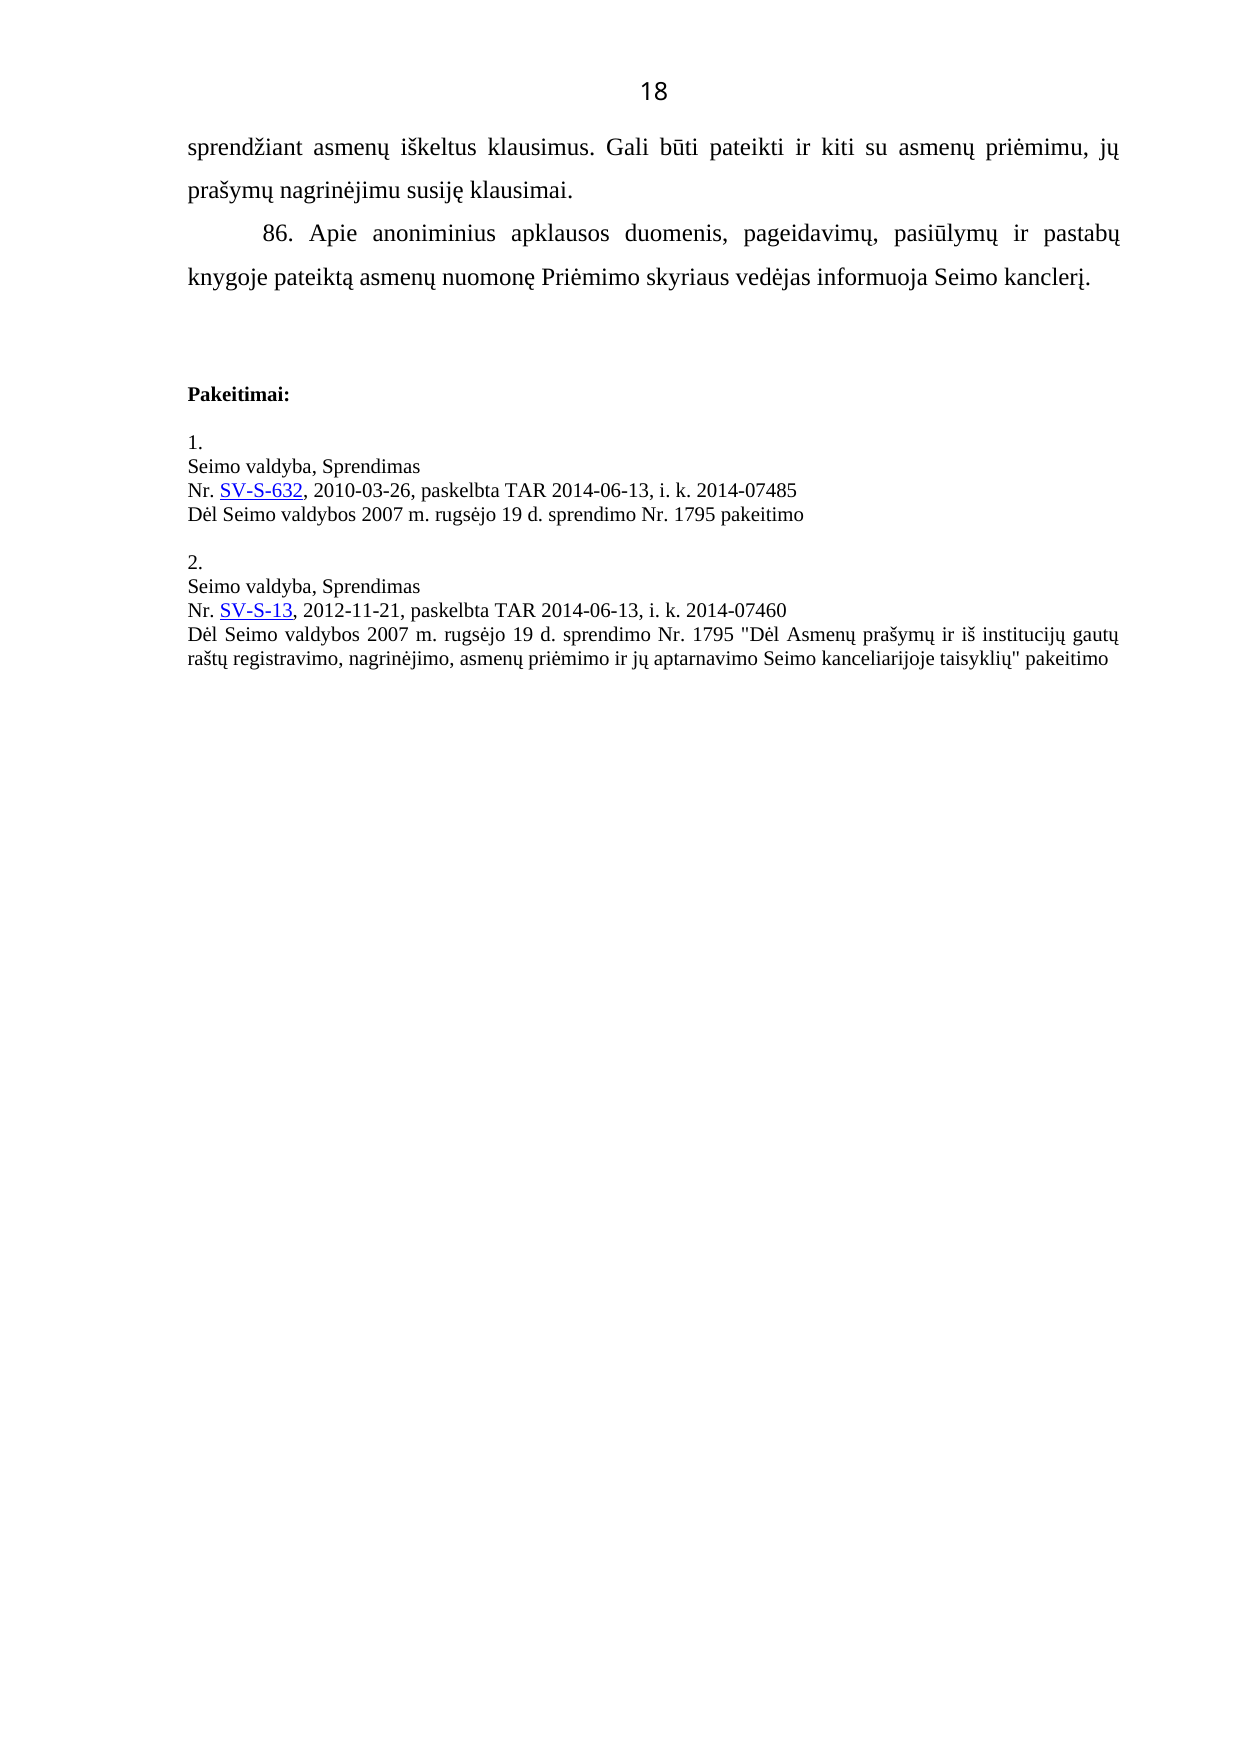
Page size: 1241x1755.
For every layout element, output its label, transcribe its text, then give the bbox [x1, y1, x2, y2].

text 86. Apie anoniminius apklausos duomenis, pageidavimų, pasiūlymų ir pastabų knygoje pateiktą asmenų nuomonę Priėmimo skyriaus vedėjas informuoja Seimo kanclerį. [187, 218, 1120, 290]
text Nr. SV-S-13, 2012-11-21, paskelbta TAR 2014-06-13, i. k. 2014-07460 [187, 598, 1120, 622]
text Seimo valdyba, Sprendimas [187, 454, 1120, 478]
text Dėl Seimo valdybos 2007 m. rugsėjo 19 d. sprendimo Nr. 1795 pakeitimo [187, 502, 1120, 526]
text 1. [187, 430, 1120, 454]
text Pakeitimai: [187, 382, 1120, 406]
text Dėl Seimo valdybos 2007 m. rugsėjo 19 d. sprendimo Nr. 1795 "Dėl Asmenų prašymų ir iš institucijų gautų raštų registravimo, nagrinėjimo, asmenų priėmimo ir jų aptarnavimo Seimo kanceliarijoje taisyklių" pakeitimo [187, 622, 1120, 670]
text sprendžiant asmenų iškeltus klausimus. Gali būti pateikti ir kiti su asmenų priėmimu, jų prašymų nagrinėjimu susiję klausimai. [187, 132, 1120, 204]
text Seimo valdyba, Sprendimas [187, 574, 1120, 598]
text Nr. SV-S-632, 2010-03-26, paskelbta TAR 2014-06-13, i. k. 2014-07485 [187, 478, 1120, 502]
text 2. [187, 550, 1120, 574]
